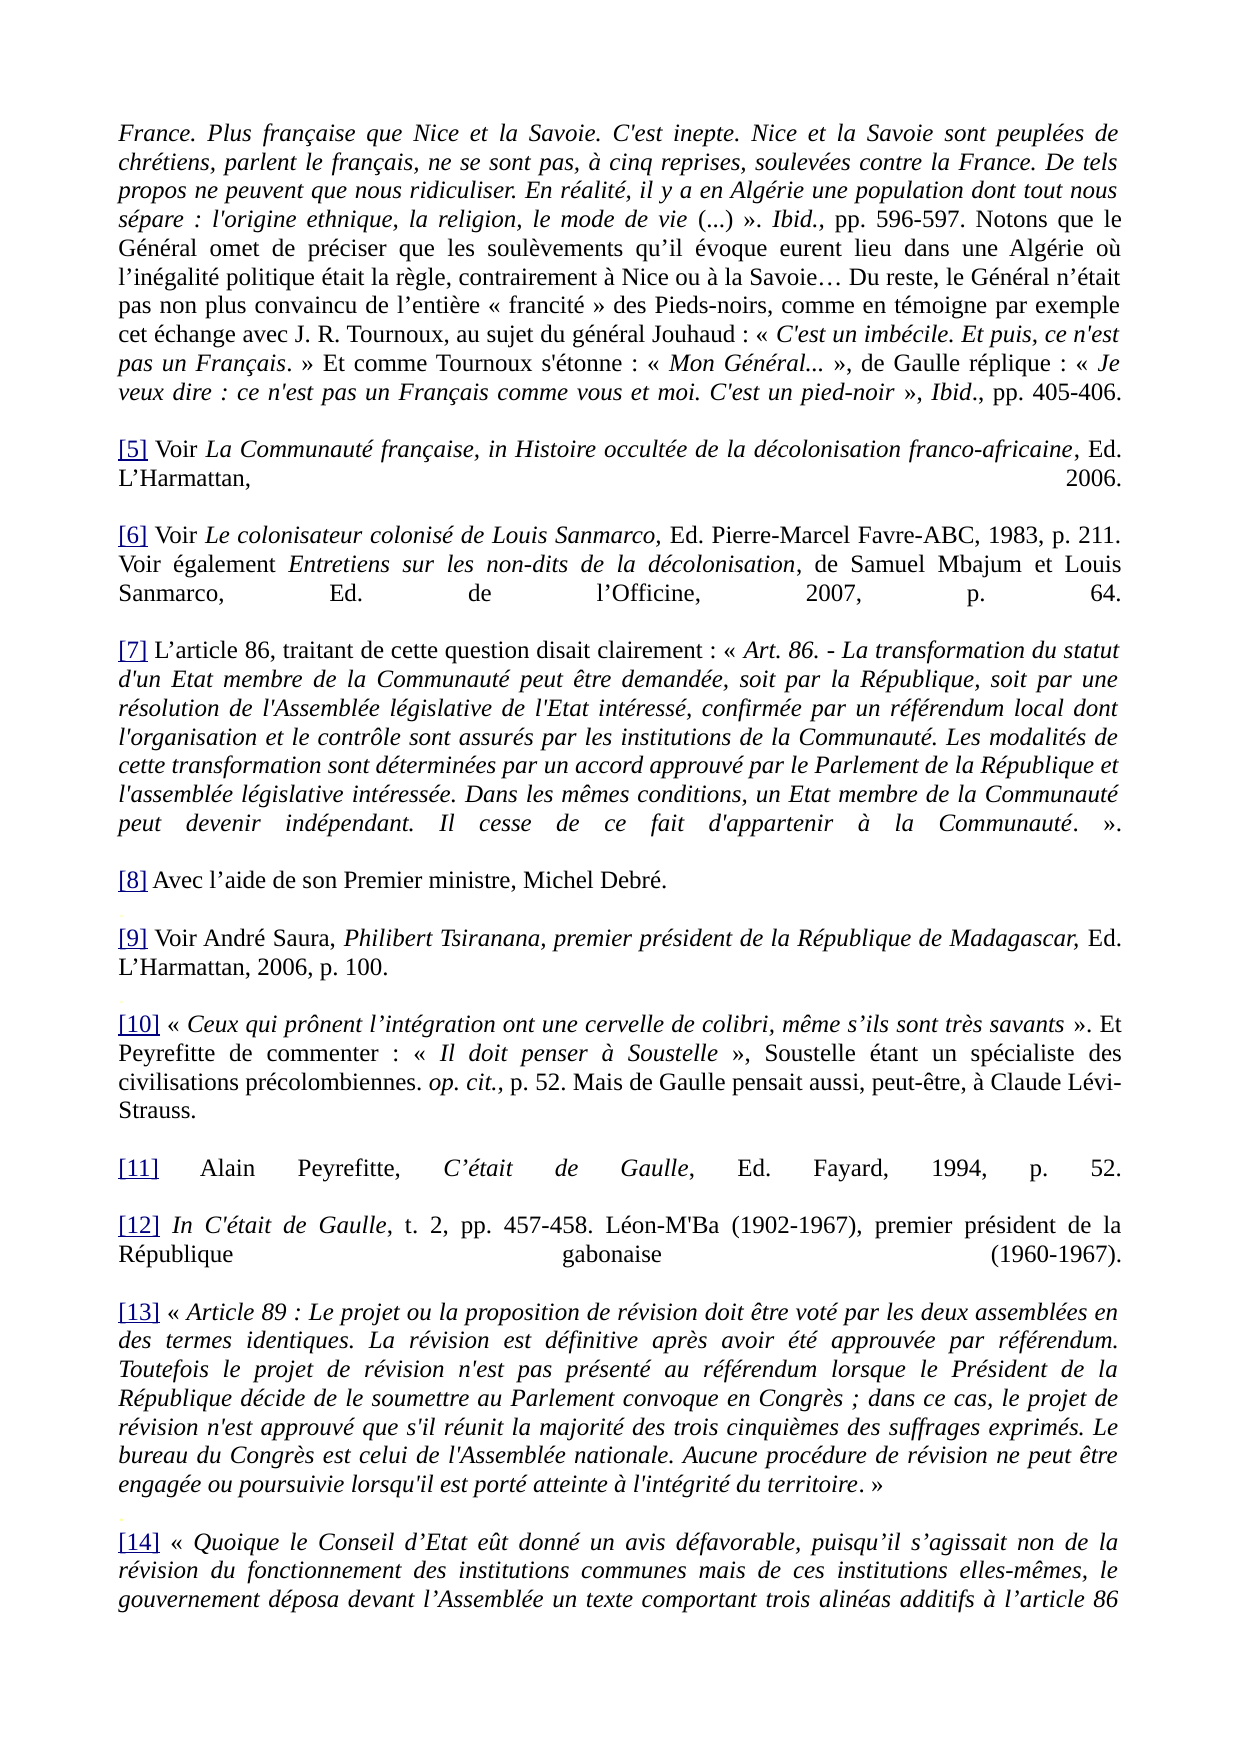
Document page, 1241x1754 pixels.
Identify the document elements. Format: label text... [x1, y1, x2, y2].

text . [14] « Quoique le Conseil d’Etat eût donné un avis défavorable, puisqu’il s’agissait non de la révision du fonctionnement des institutions communes mais de ces institutions elles-mêmes, le gouvernement déposa devant l’Assemblée un texte comportant trois alinéas additifs à l’article 86 [118, 1498, 1122, 1613]
text France. Plus française que Nice et la Savoie. C'est inepte. Nice et la Savoie sont peuplées de chrétiens, parlent le français, ne se sont pas, à cinq reprises, soulevées contre la France. De tels propos ne peuvent que nous ridiculiser. En réalité, il y a en Algérie une population dont tout nous sépare : l'origine ethnique, la religion, le mode de vie (...) ». Ibid., pp. 596-597. Notons que le Général omet de préciser que les soulèvements qu’il évoque eurent lieu dans une Algérie où l’inégalité politique était la règle, contrairement à Nice ou à la Savoie… Du reste, le Général n’était pas non plus convaincu de l’entière « francité » des Pieds-noirs, comme en témoigne par exemple cet échange avec J. R. Tournoux, au sujet du général Jouhaud : « C'est un imbécile. Et puis, ce n'est pas un Français. » Et comme Tournoux s'étonne : « Mon Général... », de Gaulle réplique : « Je veux dire : ce n'est pas un Français comme vous et moi. C'est un pied-noir », Ibid., pp. 405-406. [5] Voir La Communauté française, in Histoire occultée de la décolonisation franco-africaine, Ed. L’Harmattan, 2006. [6] Voir Le colonisateur colonisé de Louis Sanmarco, Ed. Pierre-Marcel Favre-ABC, 1983, p. 211. Voir également Entretiens sur les non-dits de la décolonisation, de Samuel Mbajum et Louis Sanmarco, Ed. de l’Officine, 2007, p. 64. [7] L’article 86, traitant de cette question disait clairement : « Art. 86. - La transformation du statut d'un Etat membre de la Communauté peut être demandée, soit par la République, soit par une résolution de l'Assemblée législative de l'Etat intéressé, confirmée par un référendum local dont l'organisation et le contrôle sont assurés par les institutions de la Communauté. Les modalités de cette transformation sont déterminées par un accord approuvé par le Parlement de la République et l'assemblée législative intéressée. Dans les mêmes conditions, un Etat membre de la Communauté peut devenir indépendant. Il cesse de ce fait d'appartenir à la Communauté. ». [8] Avec l’aide de son Premier ministre, Michel Debré. [118, 118, 1122, 894]
text . [10] « Ceux qui prônent l’intégration ont une cervelle de colibri, même s’ils sont très savants ». Et Peyrefitte de commenter : « Il doit penser à Soustelle », Soustelle étant un spécialiste des civilisations précolombiennes. op. cit., p. 52. Mais de Gaulle pensait aussi, peut-être, à Claude Lévi-Strauss. [11] Alain Peyrefitte, C’était de Gaulle, Ed. Fayard, 1994, p. 52. [12] In C'était de Gaulle, t. 2, pp. 457-458. Léon-M'Ba (1902-1967), premier président de la République gabonaise (1960-1967). [13] « Article 89 : Le projet ou la proposition de révision doit être voté par les deux assemblées en des termes identiques. La révision est définitive après avoir été approuvée par référendum. Toutefois le projet de révision n'est pas présenté au référendum lorsque le Président de la République décide de le soumettre au Parlement convoque en Congrès ; dans ce cas, le projet de révision n'est approuvé que s'il réunit la majorité des trois cinquièmes des suffrages exprimés. Le bureau du Congrès est celui de l'Assemblée nationale. Aucune procédure de révision ne peut être engagée ou poursuivie lorsqu'il est porté atteinte à l'intégrité du territoire. » [118, 981, 1122, 1498]
text . [9] Voir André Saura, Philibert Tsiranana, premier président de la République de Madagascar, Ed. L’Harmattan, 2006, p. 100. [118, 894, 1122, 981]
